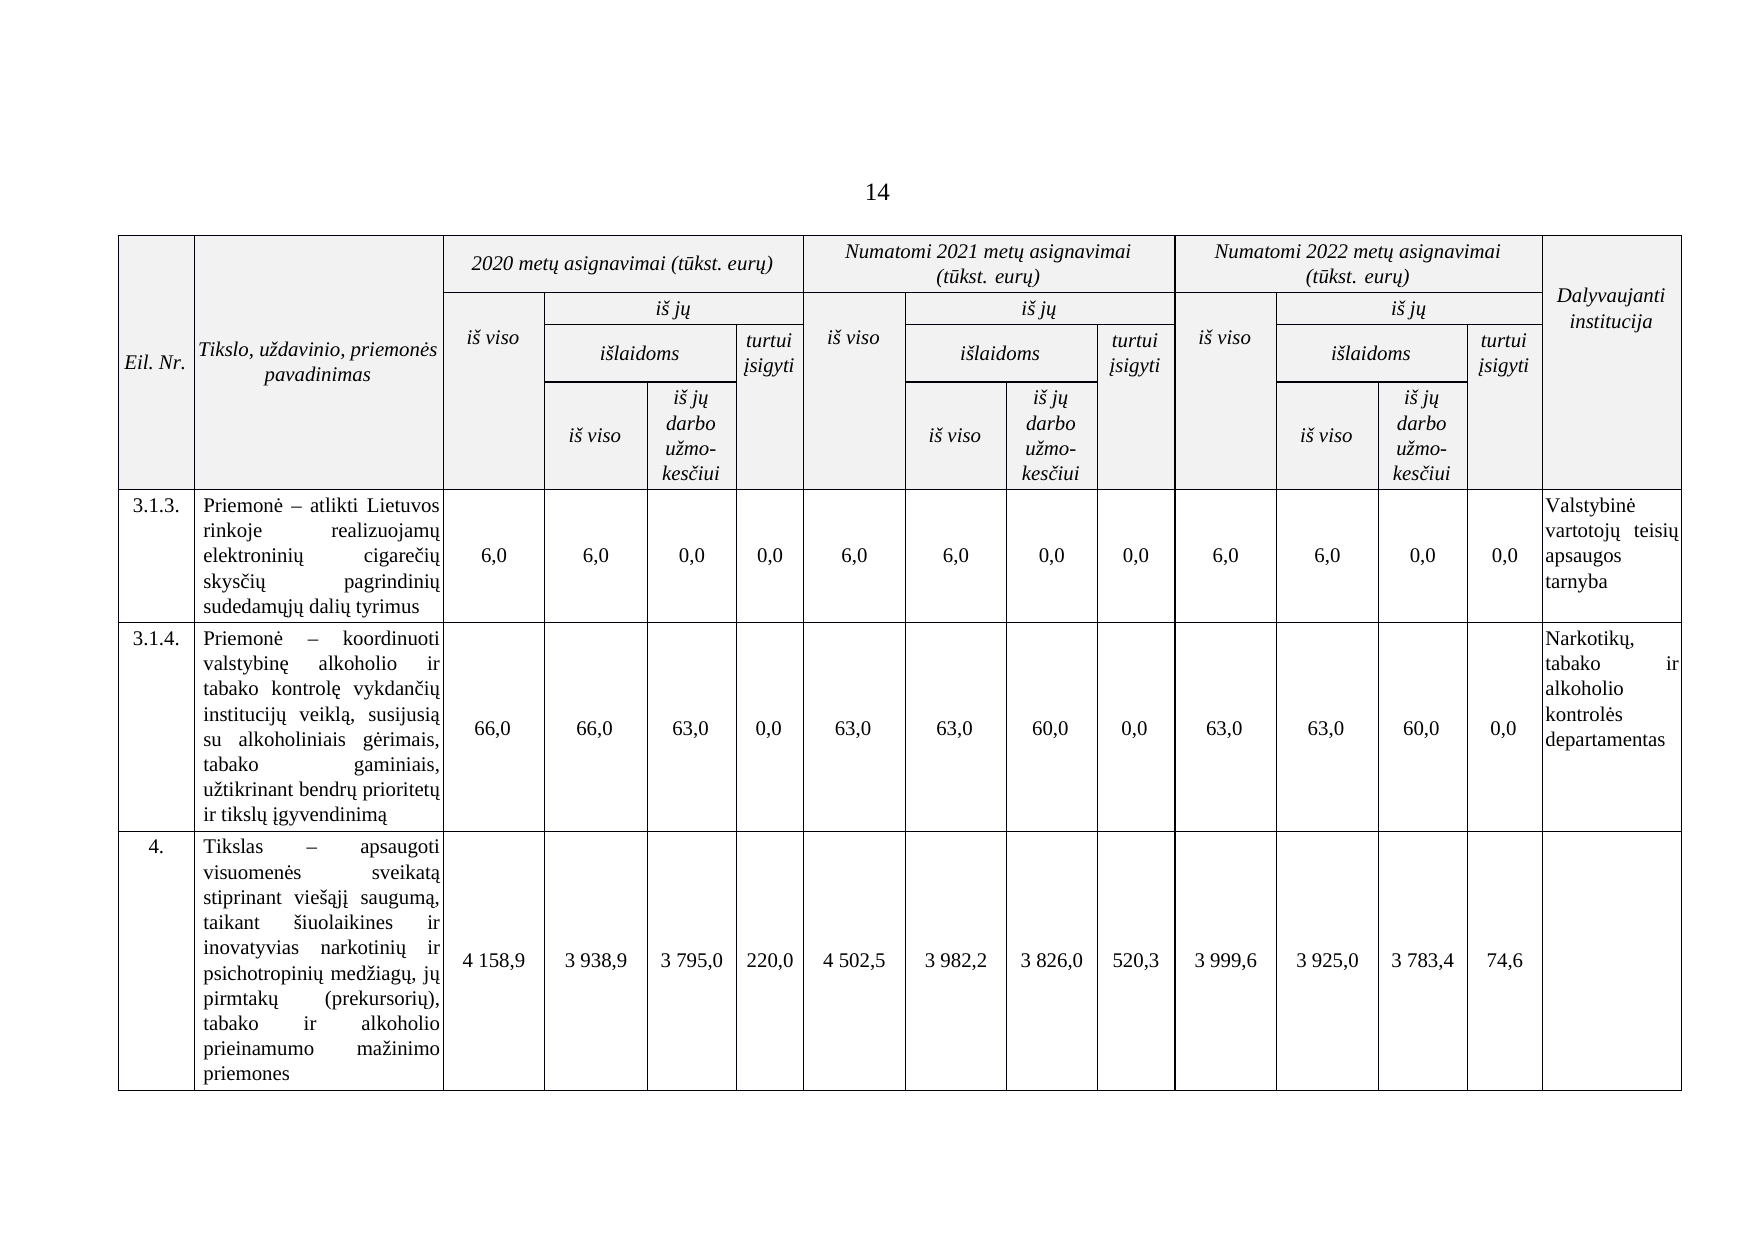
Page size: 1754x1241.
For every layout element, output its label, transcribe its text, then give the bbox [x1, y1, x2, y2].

table_cell iš jų darbo užmo-kesčiui [1007, 383, 1097, 489]
table_cell 6,0 [804, 490, 905, 622]
table_cell 3.1.4. [119, 623, 194, 831]
table_cell išlaidoms [545, 325, 736, 381]
table_header Eil. Nr. [119, 236, 194, 489]
table_cell iš viso [1277, 383, 1378, 489]
table_cell Priemonė – atlikti Lietuvos rinkoje realizuojamų elektroninių cigarečių skysčių pagrindinių sudedamųjų dalių tyrimus [195, 490, 443, 622]
table_cell išlaidoms [906, 325, 1097, 381]
table_cell [1543, 832, 1681, 1090]
table_cell 63,0 [648, 623, 736, 831]
table_cell iš viso [444, 293, 544, 381]
table_cell [444, 381, 544, 489]
table_cell 0,0 [1007, 490, 1097, 622]
table_cell 63,0 [1176, 623, 1276, 831]
table_cell 6,0 [906, 490, 1006, 622]
table_header Numatomi 2021 metų asignavimai (tūkst. eurų) [804, 236, 1174, 292]
table_cell 0,0 [1468, 623, 1542, 831]
table_cell 3 795,0 [648, 832, 736, 1090]
table_cell iš jų darbo užmo-kesčiui [648, 383, 736, 489]
table_cell 66,0 [444, 623, 544, 831]
table_cell turtui įsigyti [1468, 325, 1542, 381]
table_cell iš viso [1176, 293, 1276, 381]
table_cell turtui įsigyti [1098, 325, 1174, 381]
table_cell 6,0 [1277, 490, 1378, 622]
table_cell 3 938,9 [545, 832, 647, 1090]
table_cell 3 826,0 [1007, 832, 1097, 1090]
table_cell iš viso [906, 383, 1006, 489]
table_cell išlaidoms [1277, 325, 1467, 381]
table_cell 6,0 [1176, 490, 1276, 622]
table_cell 3.1.3. [119, 490, 194, 622]
table_cell 60,0 [1007, 623, 1097, 831]
table_cell 0,0 [737, 490, 803, 622]
table_header Dalyvaujanti institucija [1543, 236, 1681, 381]
table_cell 6,0 [545, 490, 647, 622]
table_cell 66,0 [545, 623, 647, 831]
table_cell 63,0 [804, 623, 905, 831]
table_cell 4. [119, 832, 194, 1090]
table_cell 6,0 [444, 490, 544, 622]
table_cell 74,6 [1468, 832, 1542, 1090]
table_cell 4 502,5 [804, 832, 905, 1090]
table_cell 0,0 [1379, 490, 1467, 622]
table_cell iš jų [545, 293, 803, 324]
table_cell 60,0 [1379, 623, 1467, 831]
table_cell iš jų darbo užmo-kesčiui [1379, 383, 1467, 489]
table_cell iš viso [804, 293, 905, 381]
table_cell 3 999,6 [1176, 832, 1276, 1090]
table_cell Priemonė – koordinuoti valstybinę alkoholio ir tabako kontrolę vykdančių institucijų veiklą, susijusią su alkoholiniais gėrimais, tabako gaminiais, užtikrinant bendrų prioritetų ir tikslų įgyvendinimą [195, 623, 443, 831]
table_cell 4 158,9 [444, 832, 544, 1090]
table_cell iš viso [545, 383, 647, 489]
table_cell 63,0 [906, 623, 1006, 831]
table_cell Valstybinė vartotojų teisių apsaugos tarnyba [1543, 490, 1681, 622]
table_cell 0,0 [737, 623, 803, 831]
table_cell [804, 381, 905, 489]
table_cell iš jų [906, 293, 1174, 324]
table_cell turtui įsigyti [737, 325, 803, 381]
table_cell [1176, 381, 1276, 489]
table_cell 220,0 [737, 832, 803, 1090]
table_cell 0,0 [1098, 623, 1174, 831]
table_cell 0,0 [1098, 490, 1174, 622]
table_cell 63,0 [1277, 623, 1378, 831]
table_header Tikslo, uždavinio, priemonės pavadinimas [195, 236, 443, 489]
table_header 2020 metų asignavimai (tūkst. eurų) [444, 236, 803, 292]
table_cell [1098, 381, 1174, 489]
table_cell 3 783,4 [1379, 832, 1467, 1090]
table_cell 520,3 [1098, 832, 1174, 1090]
table_cell 3 925,0 [1277, 832, 1378, 1090]
table_cell [737, 381, 803, 489]
table_cell 0,0 [648, 490, 736, 622]
table_cell Narkotikų, tabako ir alkoholio kontrolės departamentas [1543, 623, 1681, 831]
table_cell [1543, 381, 1681, 489]
table_cell iš jų [1277, 293, 1542, 324]
table_cell 3 982,2 [906, 832, 1006, 1090]
table_header Numatomi 2022 metų asignavimai (tūkst. eurų) [1176, 236, 1542, 292]
table_cell 0,0 [1468, 490, 1542, 622]
table_cell [1468, 381, 1542, 489]
table_cell Tikslas – apsaugoti visuomenės sveikatą stiprinant viešąjį saugumą, taikant šiuolaikines ir inovatyvias narkotinių ir psichotropinių medžiagų, jų pirmtakų (prekursorių), tabako ir alkoholio prieinamumo mažinimo priemones [195, 832, 443, 1090]
